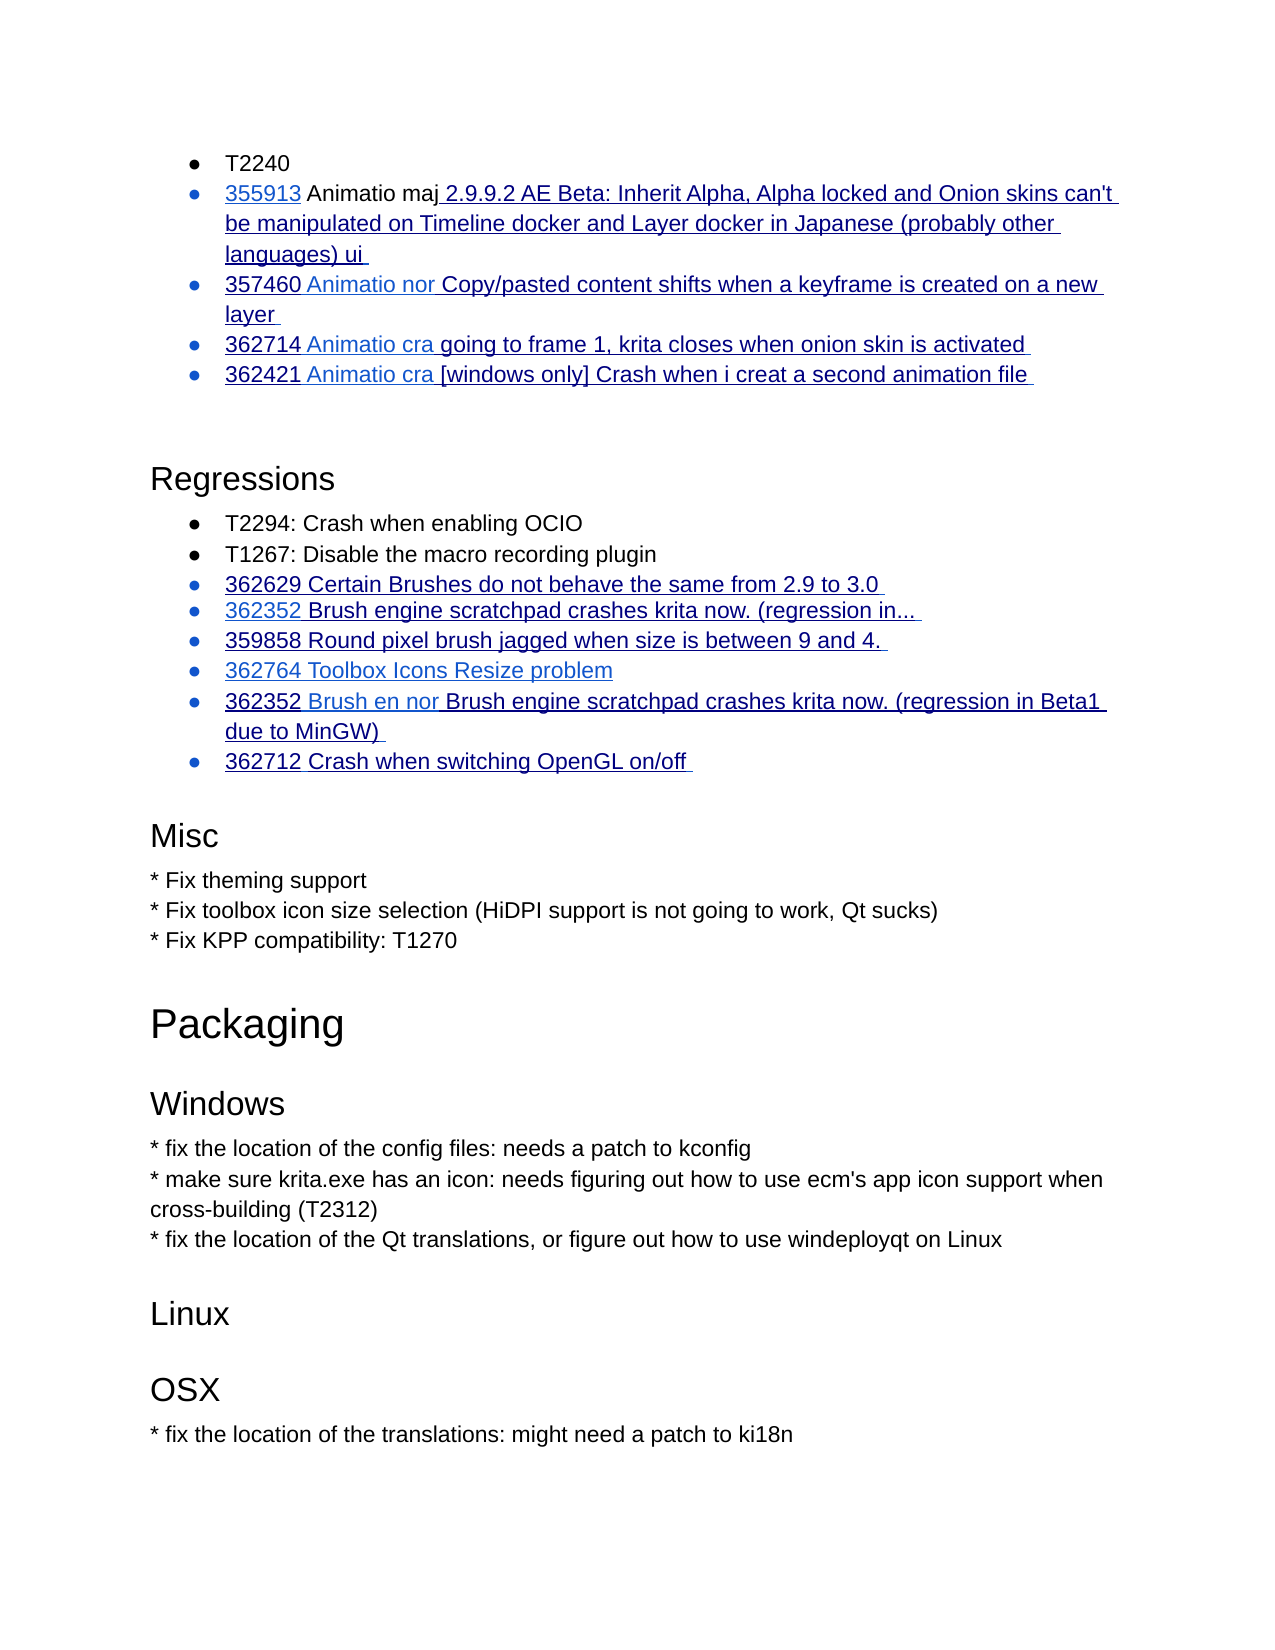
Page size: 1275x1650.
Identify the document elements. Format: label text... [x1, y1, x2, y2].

list T2294: Crash when enabling OCIO [187, 510, 1125, 537]
text * fix the location of the Qt translations, or figure out how to use windeployqt on Linux [150, 1226, 1125, 1252]
list 362714 Animatio cra going to frame 1, krita closes when onion skin is activated [187, 331, 1125, 358]
list 362629 Certain Brushes do not behave the same from 2.9 to 3.0 [187, 571, 1125, 597]
text * Fix toolbox icon size selection (HiDPI support is not going to work, Qt sucks) [150, 897, 1125, 923]
subtitle OSX [150, 1370, 1125, 1408]
subtitle Misc [150, 816, 1125, 854]
list 362352 Brush engine scratchpad crashes krita now. (regression in... [187, 597, 1125, 623]
subtitle Windows [150, 1084, 1125, 1123]
list 362764 Toolbox Icons Resize problem [187, 657, 1125, 684]
text * fix the location of the translations: might need a patch to ki18n [150, 1421, 1125, 1447]
list 359858 Round pixel brush jagged when size is between 9 and 4. [187, 627, 1125, 654]
list T1267: Disable the macro recording plugin [187, 541, 1125, 567]
list 362352 Brush en nor Brush engine scratchpad crashes krita now. (regression in Beta1 due to MinGW) [187, 688, 1125, 744]
list 355913 Animatio maj 2.9.9.2 AE Beta: Inherit Alpha, Alpha locked and Onion skins can't be manipulated on Timeline docker and Layer docker in Japanese (probably other languages) ui [187, 180, 1125, 267]
text * Fix theming support [150, 867, 1125, 893]
subtitle Packaging [150, 999, 1125, 1047]
text * Fix KPP compatibility: T1270 [150, 927, 1125, 953]
text * make sure krita.exe has an icon: needs figuring out how to use ecm's app icon support when cross-building (T2312) [150, 1166, 1125, 1222]
list 362421 Animatio cra [windows only] Crash when i creat a second animation file [187, 361, 1125, 388]
subtitle Regressions [150, 459, 1125, 498]
list 362712 Crash when switching OpenGL on/off [187, 748, 1125, 774]
list T2240 [187, 150, 1125, 176]
subtitle Linux [150, 1294, 1125, 1332]
list 357460 Animatio nor Copy/pasted content shifts when a keyframe is created on a new layer [187, 271, 1125, 327]
text * fix the location of the config files: needs a patch to kconfig [150, 1135, 1125, 1162]
